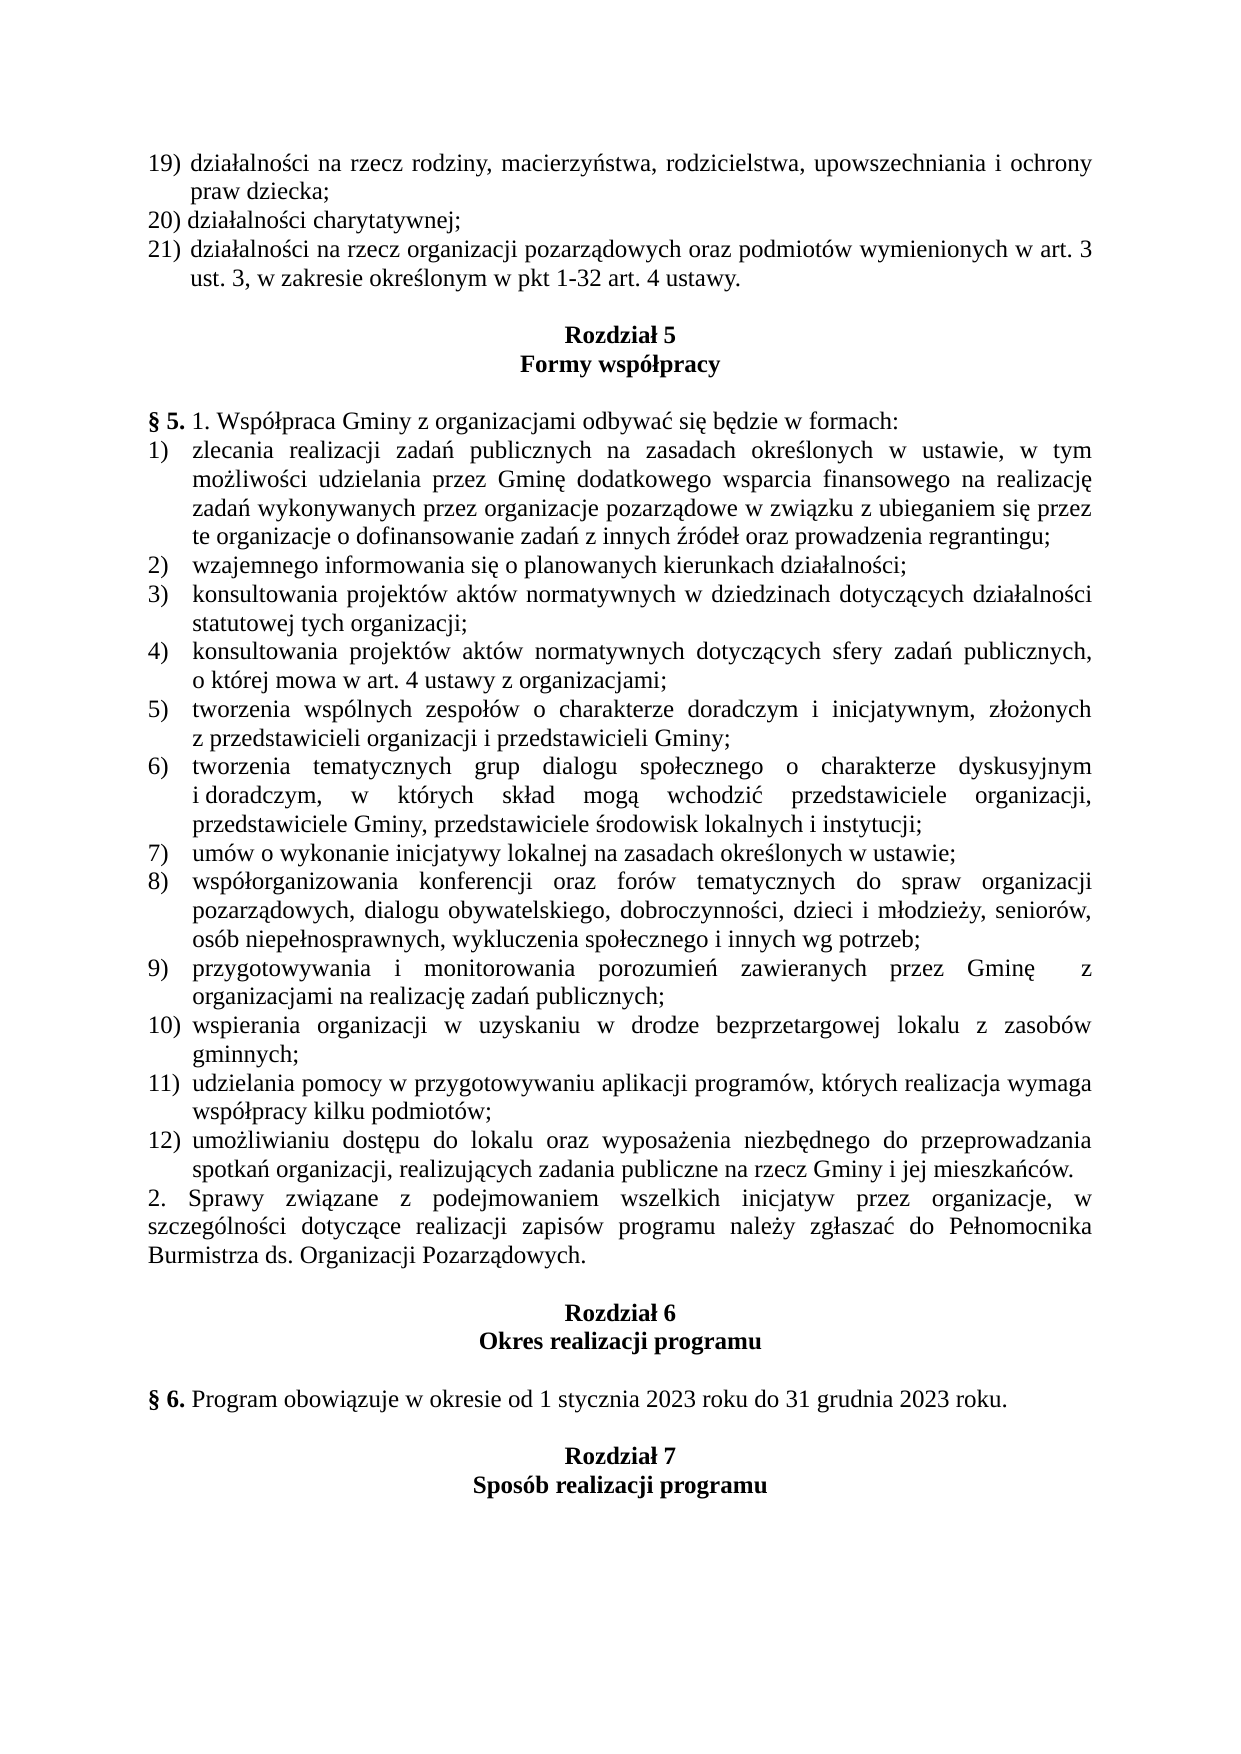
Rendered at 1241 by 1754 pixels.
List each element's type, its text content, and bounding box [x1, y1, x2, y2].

list wzajemnego informowania się o planowanych kierunkach działalności; [148, 550, 1093, 579]
text Rozdział 6 [148, 1298, 1093, 1326]
list tworzenia wspólnych zespołów o charakterze doradczym i inicjatywnym, złożonych z przedstawicieli organizacji i przedstawicieli Gminy; [148, 694, 1093, 751]
list umów o wykonanie inicjatywy lokalnej na zasadach określonych w ustawie; [148, 838, 1093, 866]
list zlecania realizacji zadań publicznych na zasadach określonych w ustawie, w tym możliwości udzielania przez Gminę dodatkowego wsparcia finansowego na realizację zadań wykonywanych przez organizacje pozarządowe w związku z ubieganiem się przez te organizacje o dofinansowanie zadań z innych źródeł oraz prowadzenia regrantingu; [148, 435, 1093, 550]
text 20) działalności charytatywnej; [148, 205, 1093, 234]
list przygotowywania i monitorowania porozumień zawieranych przez Gminę z organizacjami na realizację zadań publicznych; [148, 953, 1093, 1010]
text 21) działalności na rzecz organizacji pozarządowych oraz podmiotów wymienionych w art. 3 ust. 3, w zakresie określonym w pkt 1-32 art. 4 ustawy. [148, 234, 1093, 291]
text 2. Sprawy związane z podejmowaniem wszelkich inicjatyw przez organizacje, w szczególności dotyczące realizacji zapisów programu należy zgłaszać do Pełnomocnika Burmistrza ds. Organizacji Pozarządowych. [148, 1183, 1093, 1269]
text § 5. 1. Współpraca Gminy z organizacjami odbywać się będzie w formach: [148, 406, 1093, 435]
list tworzenia tematycznych grup dialogu społecznego o charakterze dyskusyjnym i doradczym, w których skład mogą wchodzić przedstawiciele organizacji, przedstawiciele Gminy, przedstawiciele środowisk lokalnych i instytucji; [148, 751, 1093, 838]
text Rozdział 5 [148, 320, 1093, 349]
list współorganizowania konferencji oraz forów tematycznych do spraw organizacji pozarządowych, dialogu obywatelskiego, dobroczynności, dzieci i młodzieży, seniorów, osób niepełnosprawnych, wykluczenia społecznego i innych wg potrzeb; [148, 866, 1093, 953]
text 19) działalności na rzecz rodziny, macierzyństwa, rodzicielstwa, upowszechniania i ochrony praw dziecka; [148, 148, 1093, 205]
text Sposób realizacji programu [148, 1470, 1093, 1499]
list konsultowania projektów aktów normatywnych dotyczących sfery zadań publicznych, o której mowa w art. 4 ustawy z organizacjami; [148, 636, 1093, 694]
text Formy współpracy [148, 349, 1093, 378]
text § 6. Program obowiązuje w okresie od 1 stycznia 2023 roku do 31 grudnia 2023 roku. [148, 1384, 1093, 1413]
list udzielania pomocy w przygotowywaniu aplikacji programów, których realizacja wymaga współpracy kilku podmiotów; [148, 1068, 1093, 1125]
list wspierania organizacji w uzyskaniu w drodze bezprzetargowej lokalu z zasobów gminnych; [148, 1010, 1093, 1068]
text Okres realizacji programu [148, 1326, 1093, 1355]
text Rozdział 7 [148, 1441, 1093, 1470]
list konsultowania projektów aktów normatywnych w dziedzinach dotyczących działalności statutowej tych organizacji; [148, 579, 1093, 636]
list umożliwianiu dostępu do lokalu oraz wyposażenia niezbędnego do przeprowadzania spotkań organizacji, realizujących zadania publiczne na rzecz Gminy i jej mieszkańców. [148, 1125, 1093, 1183]
